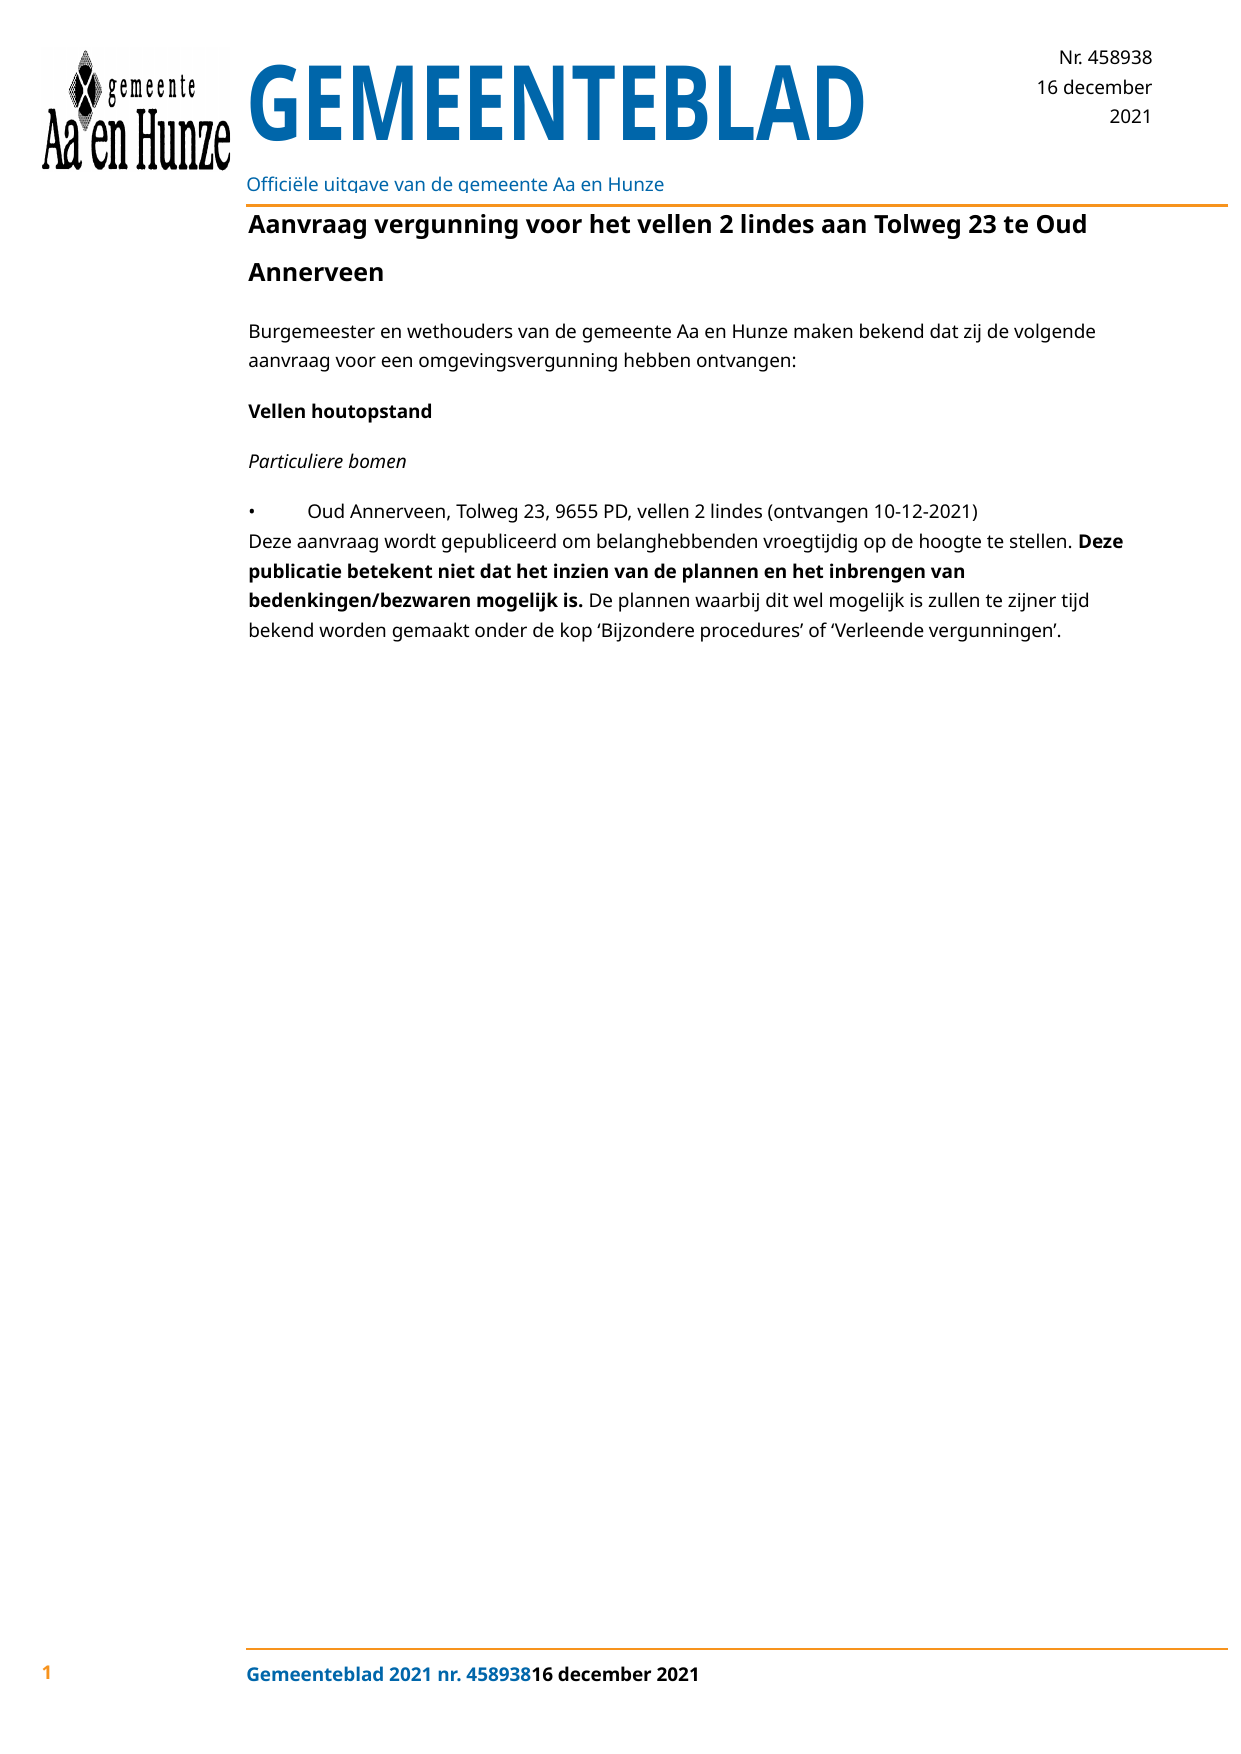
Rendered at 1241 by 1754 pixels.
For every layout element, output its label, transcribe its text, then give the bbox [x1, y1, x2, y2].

text Aanvraag vergunning voor het vellen 2 lindes aan Tolweg 23 te Oud Annerveen [248, 207, 1152, 288]
text Vellen houtopstand [248, 398, 1152, 424]
picture [41, 47, 231, 172]
text Particuliere bomen [248, 448, 1152, 474]
text Burgemeester en wethouders van de gemeente Aa en Hunze maken bekend dat zij de volgende aanvraag voor een omgevingsvergunning hebben ontvangen: [248, 318, 1152, 373]
list Oud Annerveen, Tolweg 23, 9655 PD, vellen 2 lindes (ontvangen 10-12-2021) [248, 499, 1152, 524]
text Deze aanvraag wordt gepubliceerd om belanghebbenden vroegtijdig op de hoogte te stellen. Deze publicatie betekent niet dat het inzien van de plannen en het inbrengen van bedenkingen/bezwaren mogelijk is. De plannen waarbij dit wel mogelijk is zullen te zijner tijd bekend worden gemaakt onder de kop ‘Bijzondere procedures’ of ‘Verleende vergunningen’. [248, 528, 1152, 643]
